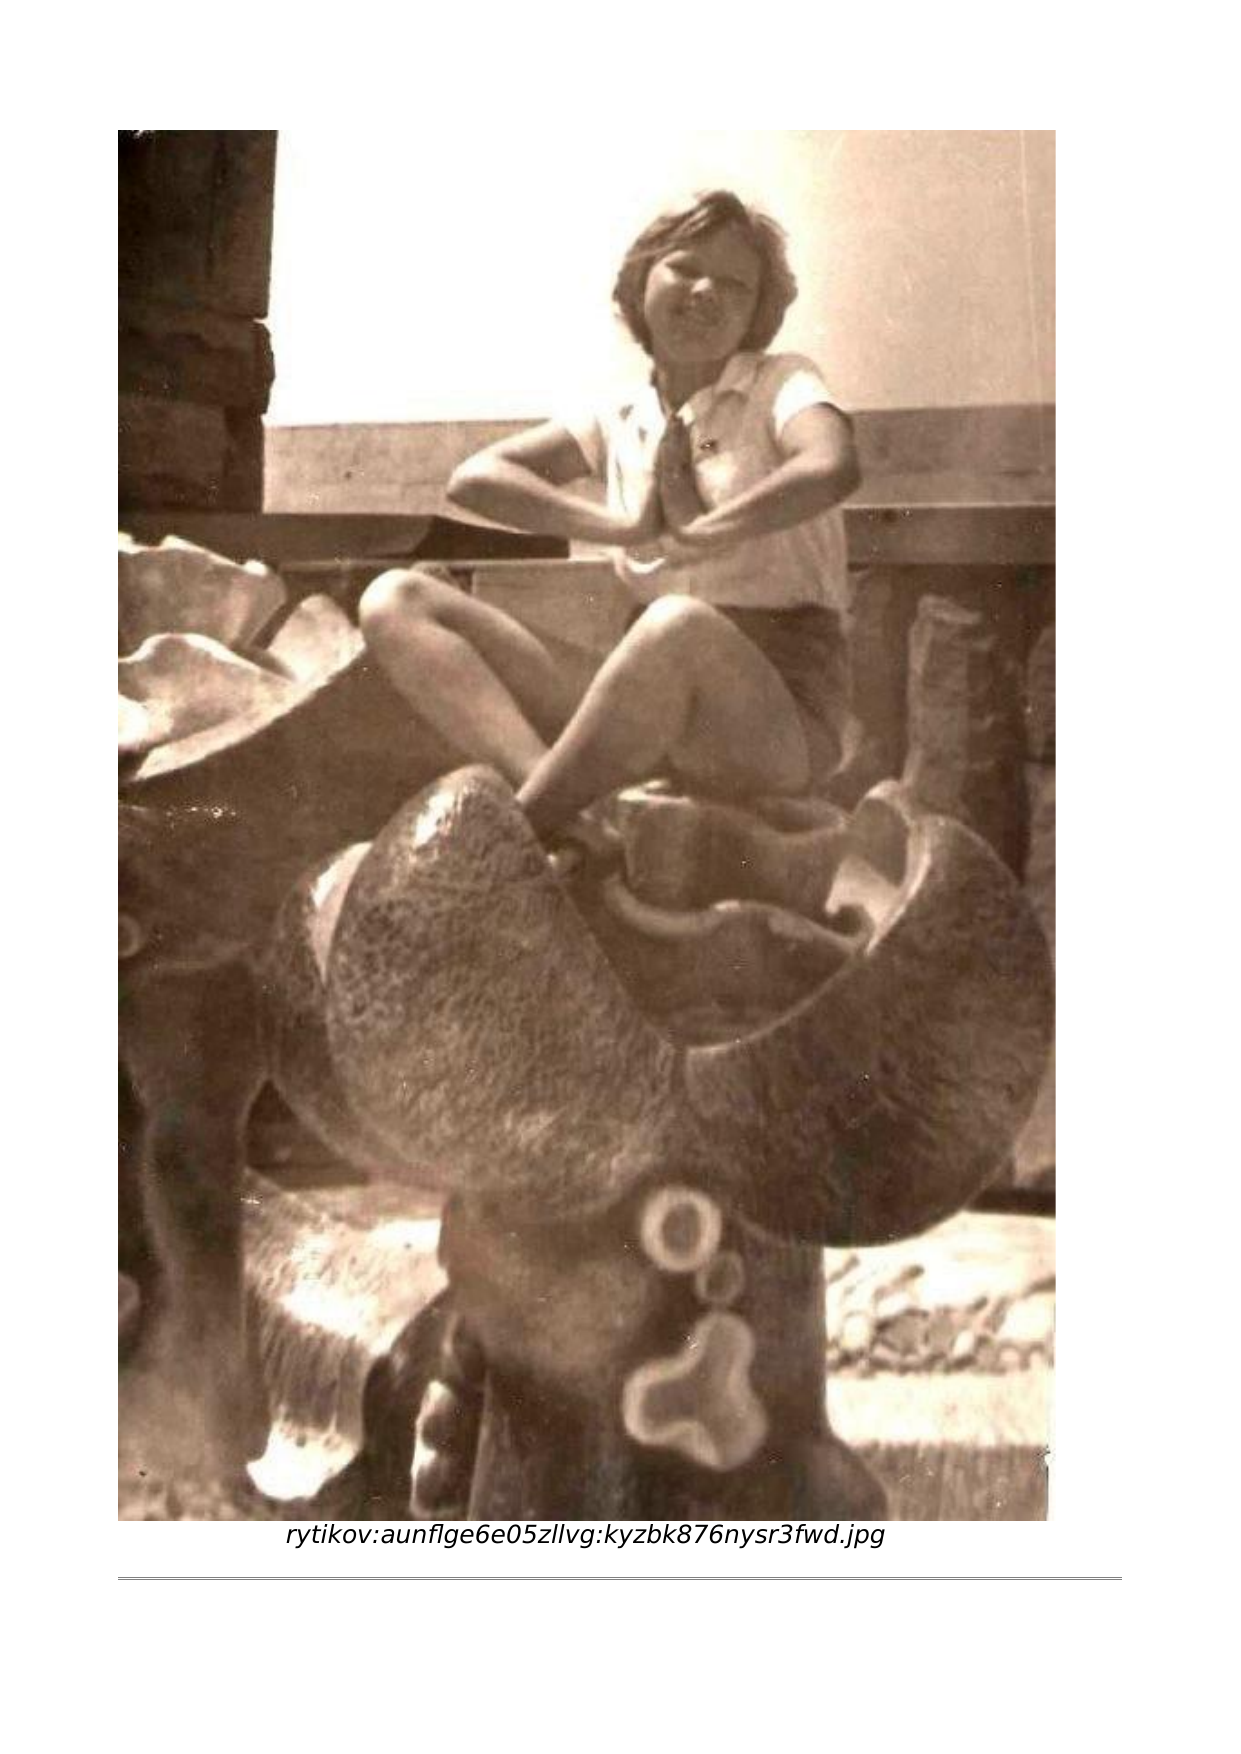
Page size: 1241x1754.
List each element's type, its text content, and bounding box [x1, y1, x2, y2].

picture [118, 130, 1056, 1521]
text rytikov:aunflge6e05zllvg:kyzbk876nysr3fwd.jpg [118, 1521, 1056, 1550]
